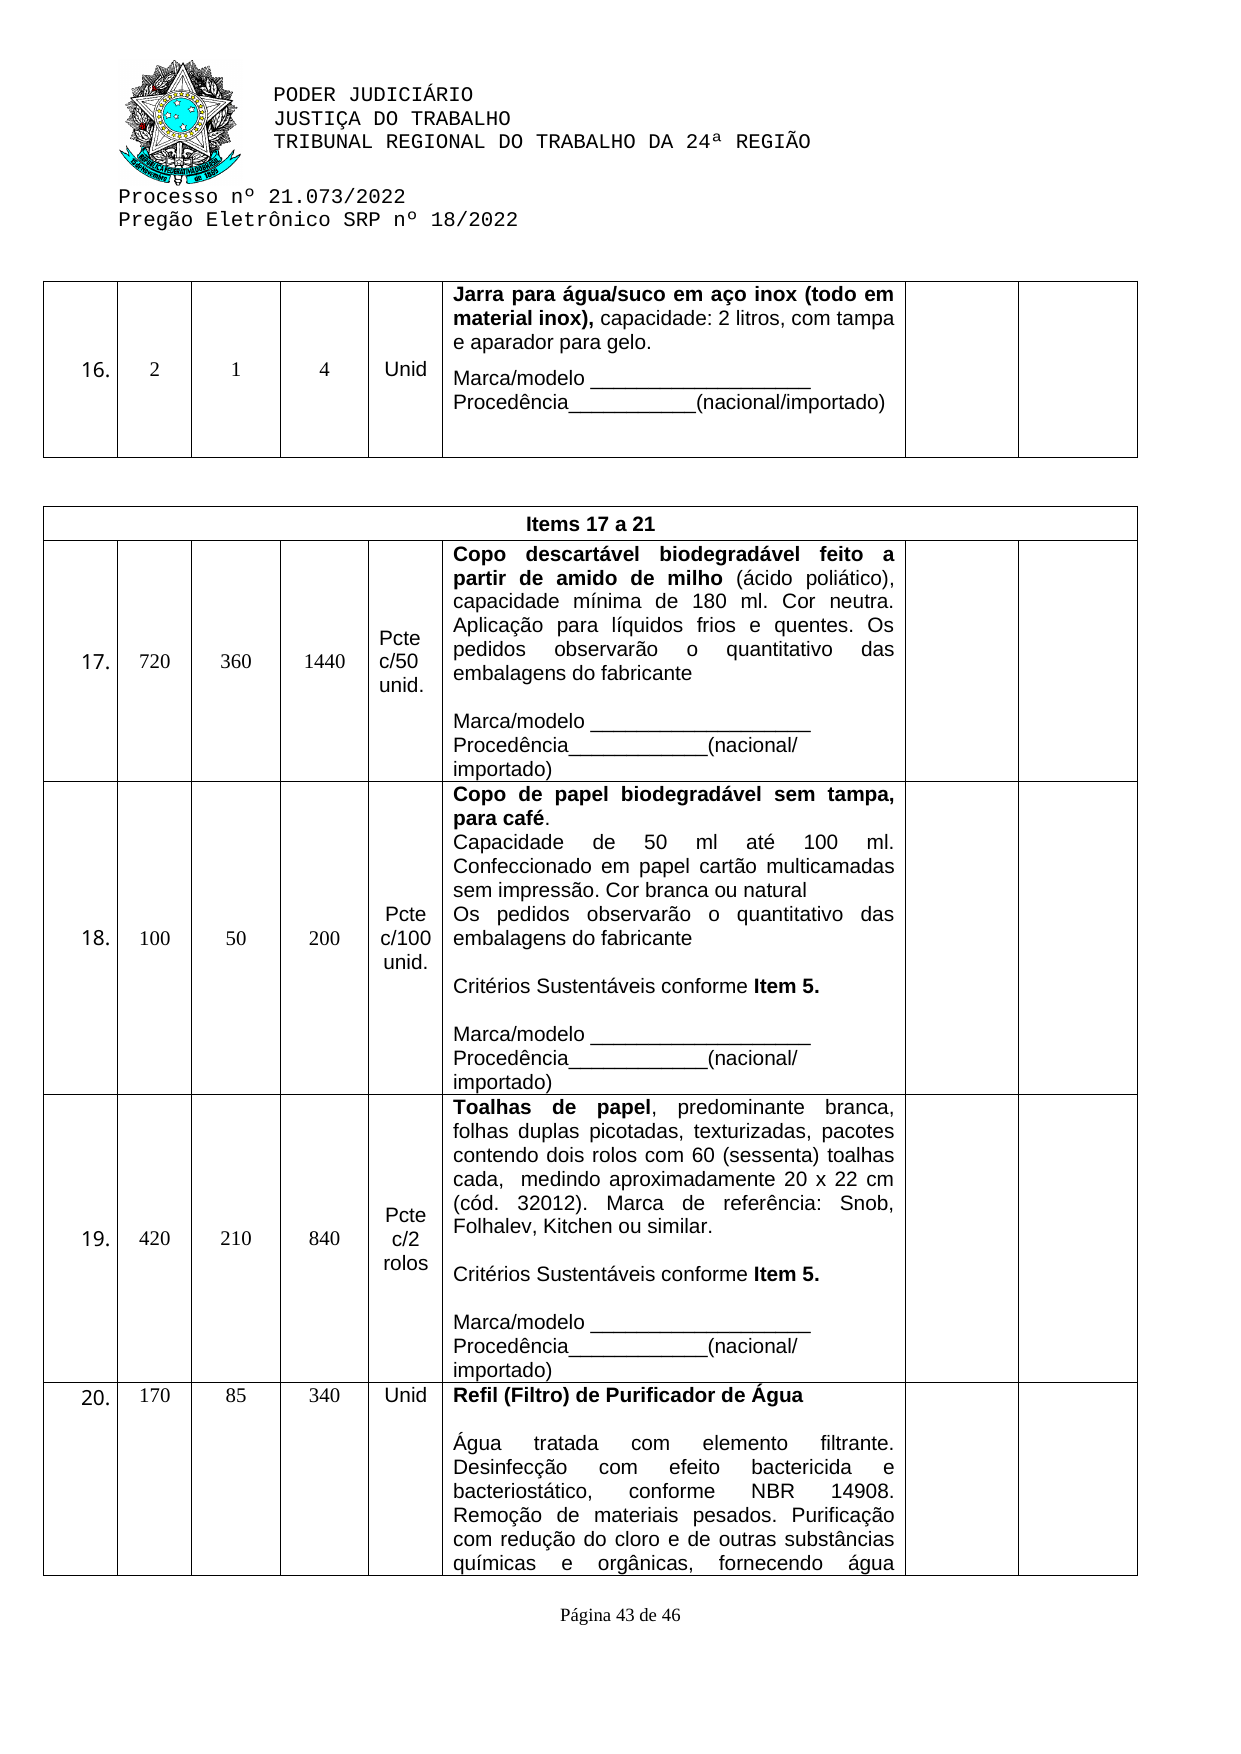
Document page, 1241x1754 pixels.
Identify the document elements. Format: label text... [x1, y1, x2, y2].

table_cell 1440 [281, 541, 368, 781]
table_cell 4 [281, 282, 368, 457]
table_cell [44, 782, 117, 1093]
table_cell 170 [118, 1383, 191, 1575]
table_cell [906, 541, 1018, 781]
table_cell Unid [369, 1383, 442, 1575]
table_cell 360 [192, 541, 280, 781]
table_cell Toalhas de papel, predominante branca, folhas duplas picotadas, texturizadas, pacotes contendo dois rolos com 60 (sessenta) toalhas cada, medindo aproximadamente 20 x 22 cm (cód. 32012). Marca de referência: Snob, Folhalev, Kitchen ou similar. Critérios Sustentáveis conforme Item 5. Marca/modelo ___________________ Procedência____________(nacional/importado) [443, 1095, 905, 1382]
table_cell [44, 1095, 117, 1382]
table_cell Pcte c/50 unid. [369, 541, 442, 781]
table_cell [1019, 1383, 1137, 1575]
table_header Items 17 a 21 [44, 507, 1137, 540]
table_cell Jarra para água/suco em aço inox (todo em material inox), capacidade: 2 litros, com tampa e aparador para gelo. Marca/modelo ___________________ Procedência___________(nacional/importado) [443, 282, 905, 457]
table_cell Unid [369, 282, 442, 457]
table_cell 2 [118, 282, 191, 457]
table_cell [44, 541, 117, 781]
table_cell [44, 282, 117, 457]
table_cell [906, 282, 1018, 457]
table_cell Pcte c/100 unid. [369, 782, 442, 1093]
table_cell 85 [192, 1383, 280, 1575]
table_cell 50 [192, 782, 280, 1093]
table_cell 100 [118, 782, 191, 1093]
table_cell 340 [281, 1383, 368, 1575]
table_cell 1 [192, 282, 280, 457]
table_cell [1019, 282, 1137, 457]
table_cell Refil (Filtro) de Purificador de Água Água tratada com elemento filtrante. Desinfecção com efeito bactericida e bacteriostático, conforme NBR 14908. Remoção de materiais pesados. Purificação com redução do cloro e de outras substâncias químicas e orgânicas, fornecendo água [443, 1383, 905, 1575]
table_cell Copo de papel biodegradável sem tampa, para café. Capacidade de 50 ml até 100 ml. Confeccionado em papel cartão multicamadas sem impressão. Cor branca ou natural Os pedidos observarão o quantitativo das embalagens do fabricante Critérios Sustentáveis conforme Item 5. Marca/modelo ___________________ Procedência____________(nacional/importado) [443, 782, 905, 1093]
table_cell [1019, 782, 1137, 1093]
table_cell 200 [281, 782, 368, 1093]
table_cell [1019, 541, 1137, 781]
table_cell Copo descartável biodegradável feito a partir de amido de milho (ácido poliático), capacidade mínima de 180 ml. Cor neutra. Aplicação para líquidos frios e quentes. Os pedidos observarão o quantitativo das embalagens do fabricante Marca/modelo ___________________ Procedência____________(nacional/importado) [443, 541, 905, 781]
table_cell [1019, 1095, 1137, 1382]
table_cell 420 [118, 1095, 191, 1382]
picture [118, 59, 243, 186]
table_cell 210 [192, 1095, 280, 1382]
table_cell [906, 1383, 1018, 1575]
table_cell [906, 782, 1018, 1093]
table_cell [906, 1095, 1018, 1382]
table_cell 840 [281, 1095, 368, 1382]
table_cell [44, 1383, 117, 1575]
table_cell Pcte c/2 rolos [369, 1095, 442, 1382]
table_cell 720 [118, 541, 191, 781]
